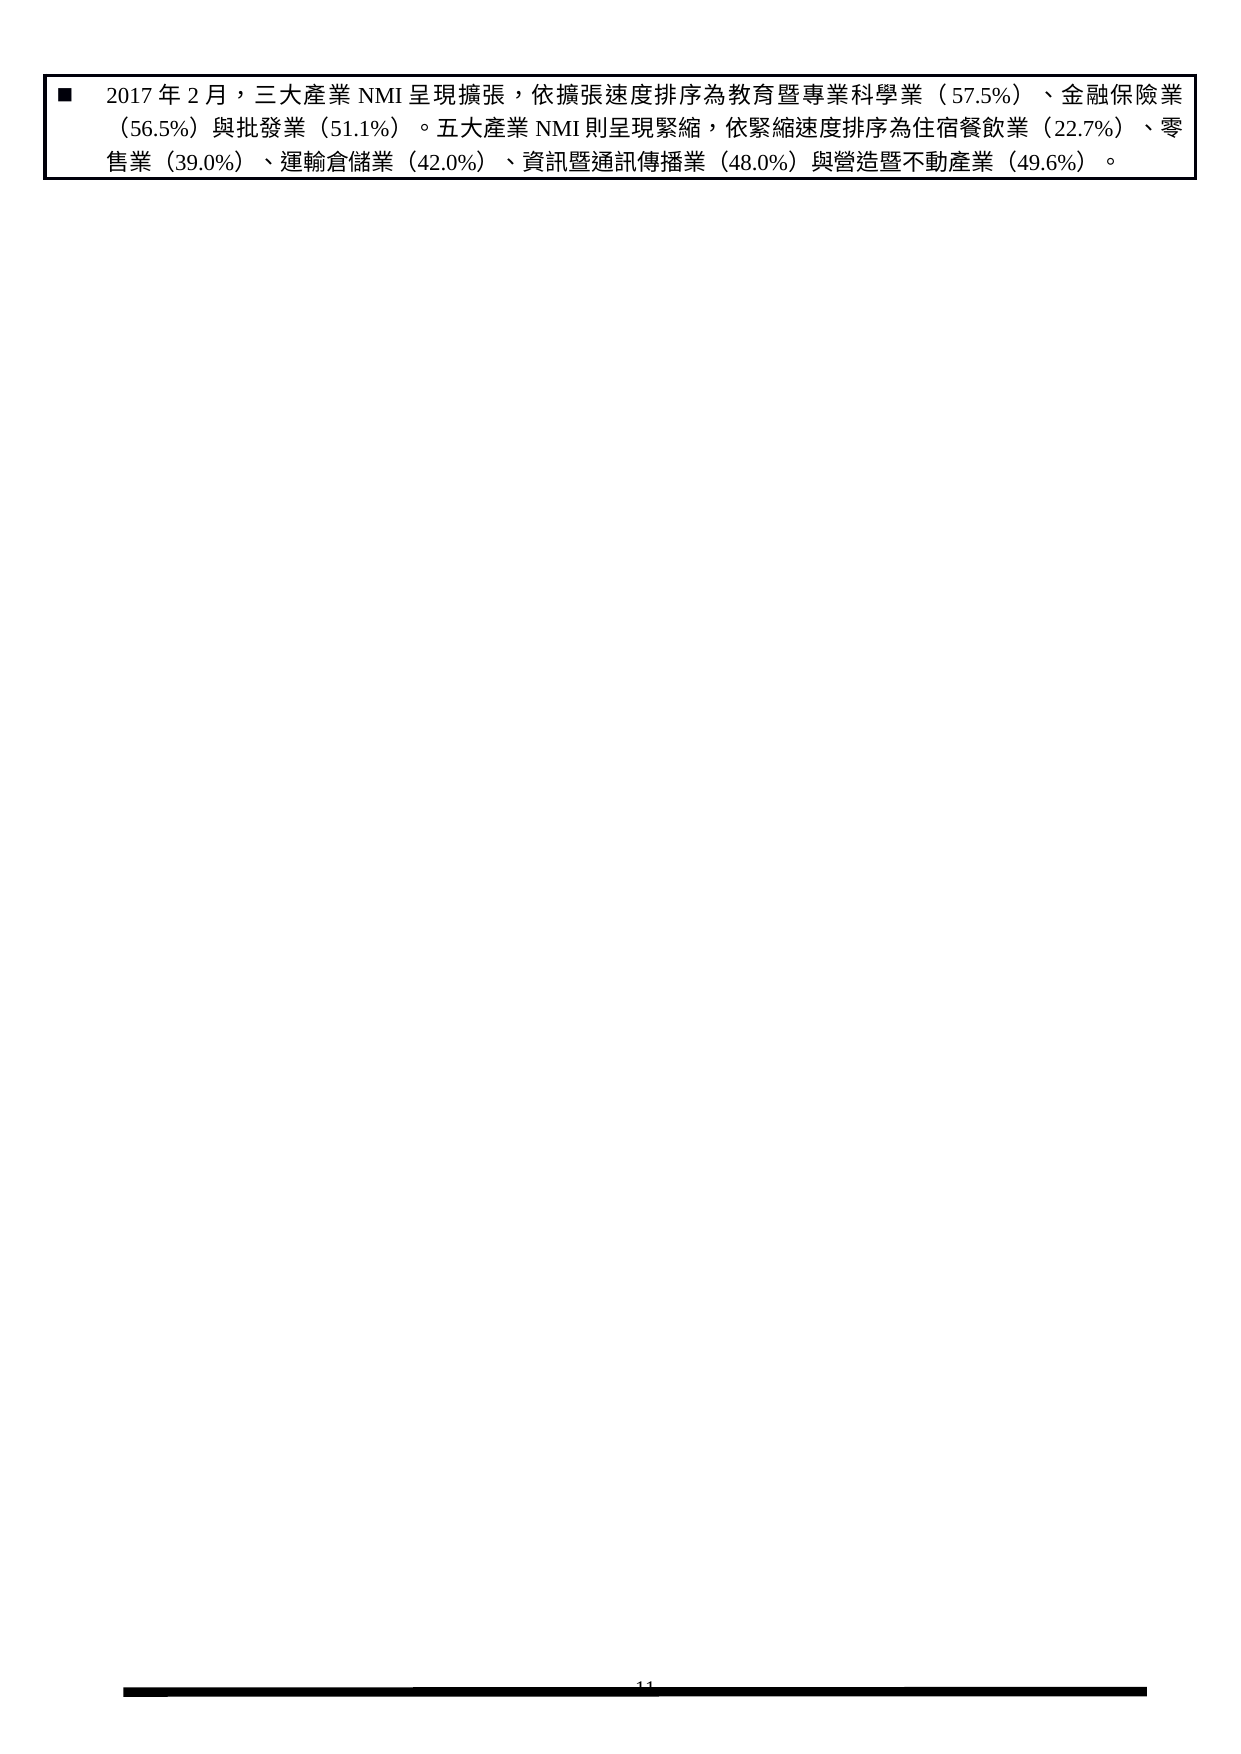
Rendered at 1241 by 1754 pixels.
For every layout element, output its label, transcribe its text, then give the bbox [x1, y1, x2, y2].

table_cell 本月重點節錄（Summary） 2017年2月臺灣NMI中斷連續2個月的擴張轉為緊縮，指數回跌5.6個百分點至48.5%。 全體非製造業回報商業活動（生產）與新增訂單（新增簽約客戶或業務）指數皆由擴張轉為緊縮，二指數各下跌9.5與4.1個百分點至44.8%與47.4%。 全體非製造業之人力僱用指數中斷連續4個月擴張轉為緊縮，指數下跌6.5個百分點至48.9%。 全體非製造業已連續31個月回報供應商交貨時間（受託工作完成時間）為上升（高於50.0%），惟本月指數回跌2.5個百分點至52.9%。 全體非製造業之存貨指數中斷連續2個月的擴張轉為緊縮，指數下跌1.6個百分點至49.8%。 非製造業之原物料價格（營業成本）指數回跌3.7個百分點至62.0%，連續第14個月呈現上升（高於50.0%）。 全體非製造業之未完成訂單（工作委託量）指數回跌1.2個百分點至42.7%，連續第23個月呈現緊縮。 全體非製造業之服務收費價格指數僅維持一個月的上升（高於50.0%），本月指數隨即下跌5.0個百分點至48.3%。 全體非製造業之未來六個月景氣狀況指數自2015年6月以來首次呈現擴張，指數為51.5%，攀升幅度達5.9個百分點。 2017年2月，三大產業NMI呈現擴張，依擴張速度排序為教育暨專業科學業（57.5%）、金融保險業（56.5%）與批發業（51.1%）。五大產業NMI則呈現緊縮，依緊縮速度排序為住宿餐飲業（22.7%）、零售業（39.0%）、運輸倉儲業（42.0%）、資訊暨通訊傳播業（48.0%）與營造暨不動產業（49.6%）。 [47, 77, 1194, 177]
